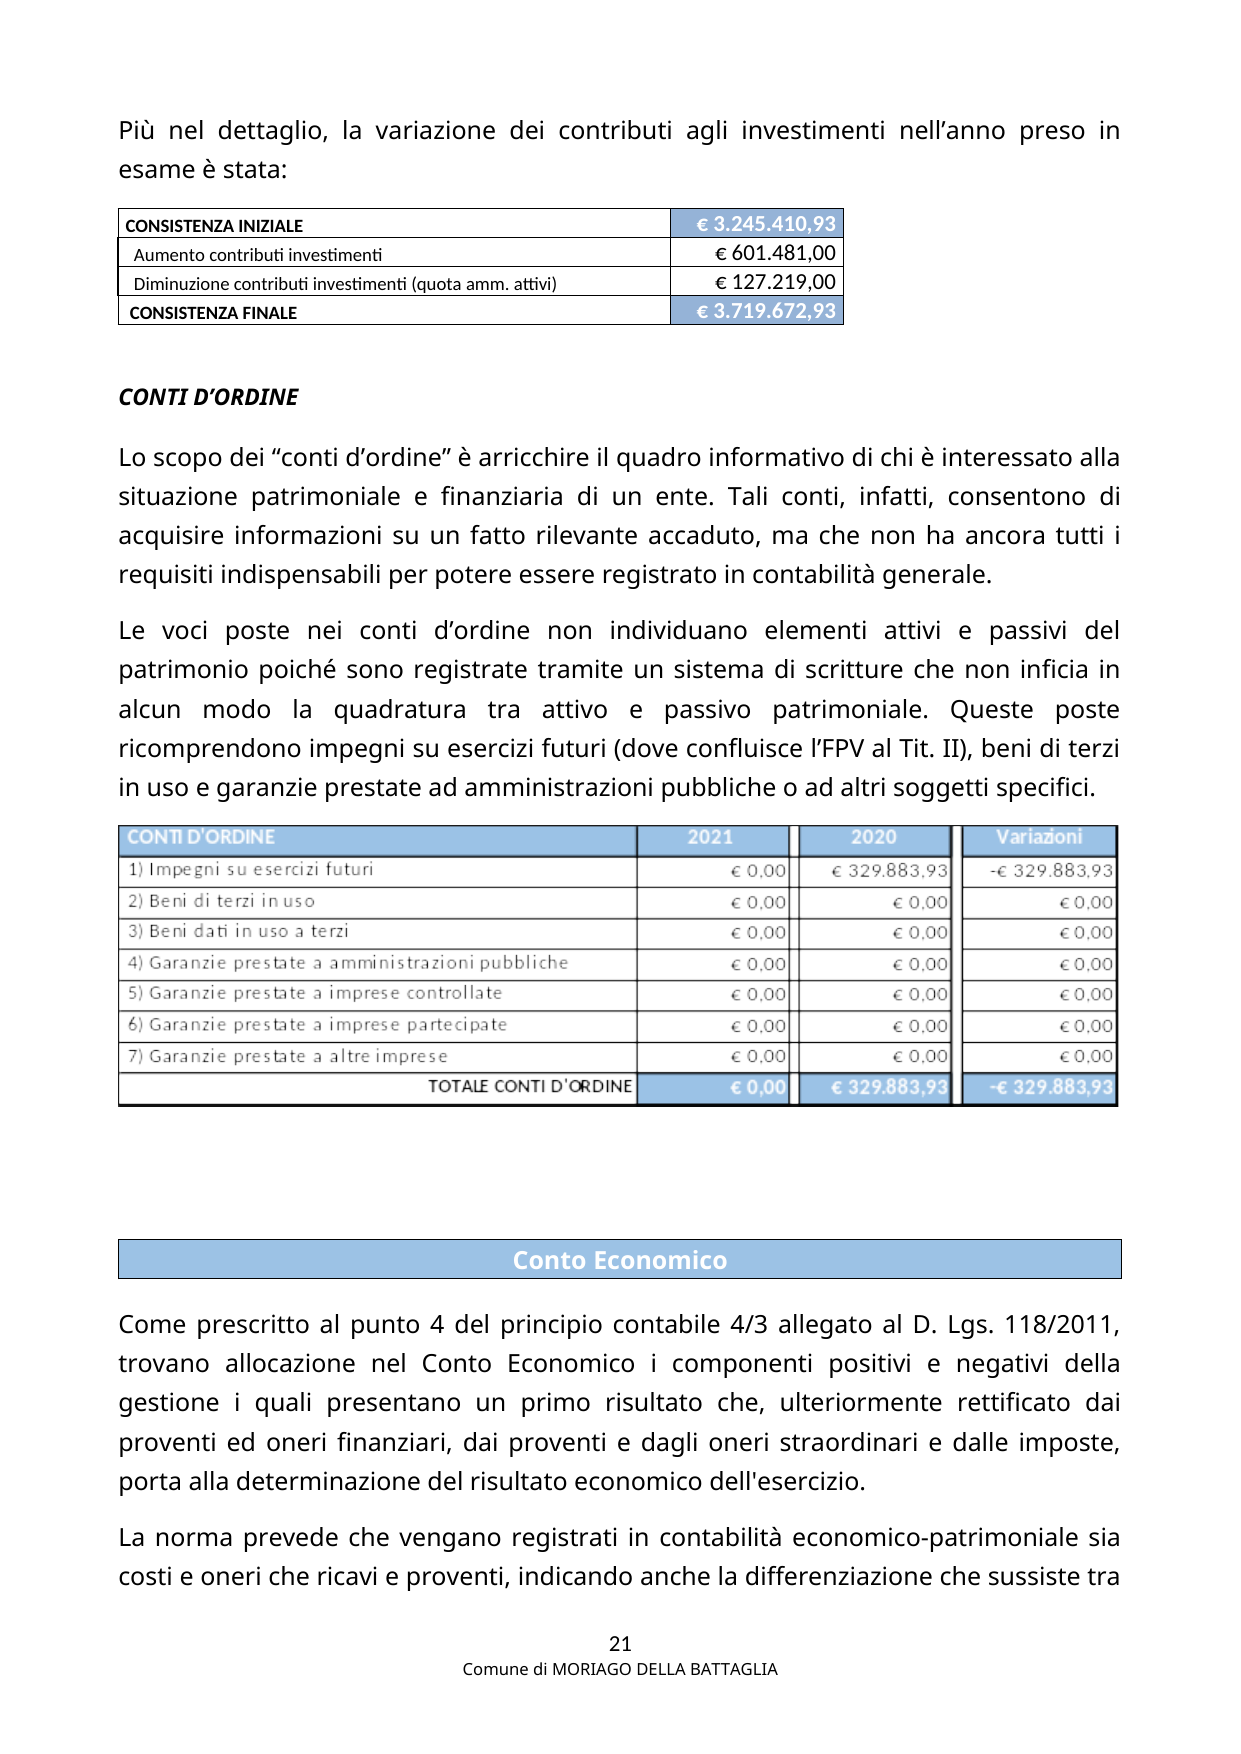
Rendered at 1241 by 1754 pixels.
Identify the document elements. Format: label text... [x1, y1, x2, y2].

text La norma prevede che vengano registrati in contabilità economico-patrimoniale sia costi e oneri che ricavi e proventi, indicando anche la differenziazione che sussiste tra [118, 1519, 1122, 1592]
table_cell Aumento contributi investimenti [119, 238, 670, 266]
subtitle Conto Economico [119, 1240, 1121, 1278]
table_cell € 127.219,00 [671, 267, 843, 295]
text Come prescritto al punto 4 del principio contabile 4/3 allegato al D. Lgs. 118/2011, trovano allocazione nel Conto Economico i componenti positivi e negativi della gestione i quali presentano un primo risultato che, ulteriormente rettificato dai proventi ed oneri finanziari, dai proventi e dagli oneri straordinari e dalle imposte, porta alla determinazione del risultato economico dell'esercizio. [118, 1307, 1122, 1497]
table_header CONSISTENZA INIZIALE [119, 209, 670, 237]
table_cell € 601.481,00 [671, 238, 843, 266]
table_cell € 3.719.672,93 [671, 296, 843, 324]
text Le voci poste nei conti d’ordine non individuano elementi attivi e passivi del patrimonio poiché sono registrate tramite un sistema di scritture che non inficia in alcun modo la quadratura tra attivo e passivo patrimoniale. Queste poste ricomprendono impegni su esercizi futuri (dove confluisce l’FPV al Tit. II), beni di terzi in uso e garanzie prestate ad amministrazioni pubbliche o ad altri soggetti specifici. [118, 613, 1122, 804]
text Lo scopo dei “conti d’ordine” è arricchire il quadro informativo di chi è interessato alla situazione patrimoniale e finanziaria di un ente. Tali conti, infatti, consentono di acquisire informazioni su un fatto rilevante accaduto, ma che non ha ancora tutti i requisiti indispensabili per potere essere registrato in contabilità generale. [118, 439, 1122, 591]
table_header € 3.245.410,93 [671, 209, 843, 237]
text Più nel dettaglio, la variazione dei contributi agli investimenti nell’anno preso in esame è stata: [118, 113, 1122, 186]
subtitle CONTI D’ORDINE [118, 381, 1122, 412]
table_cell CONSISTENZA FINALE [119, 296, 670, 324]
table_cell Diminuzione contributi investimenti (quota amm. attivi) [119, 267, 670, 295]
